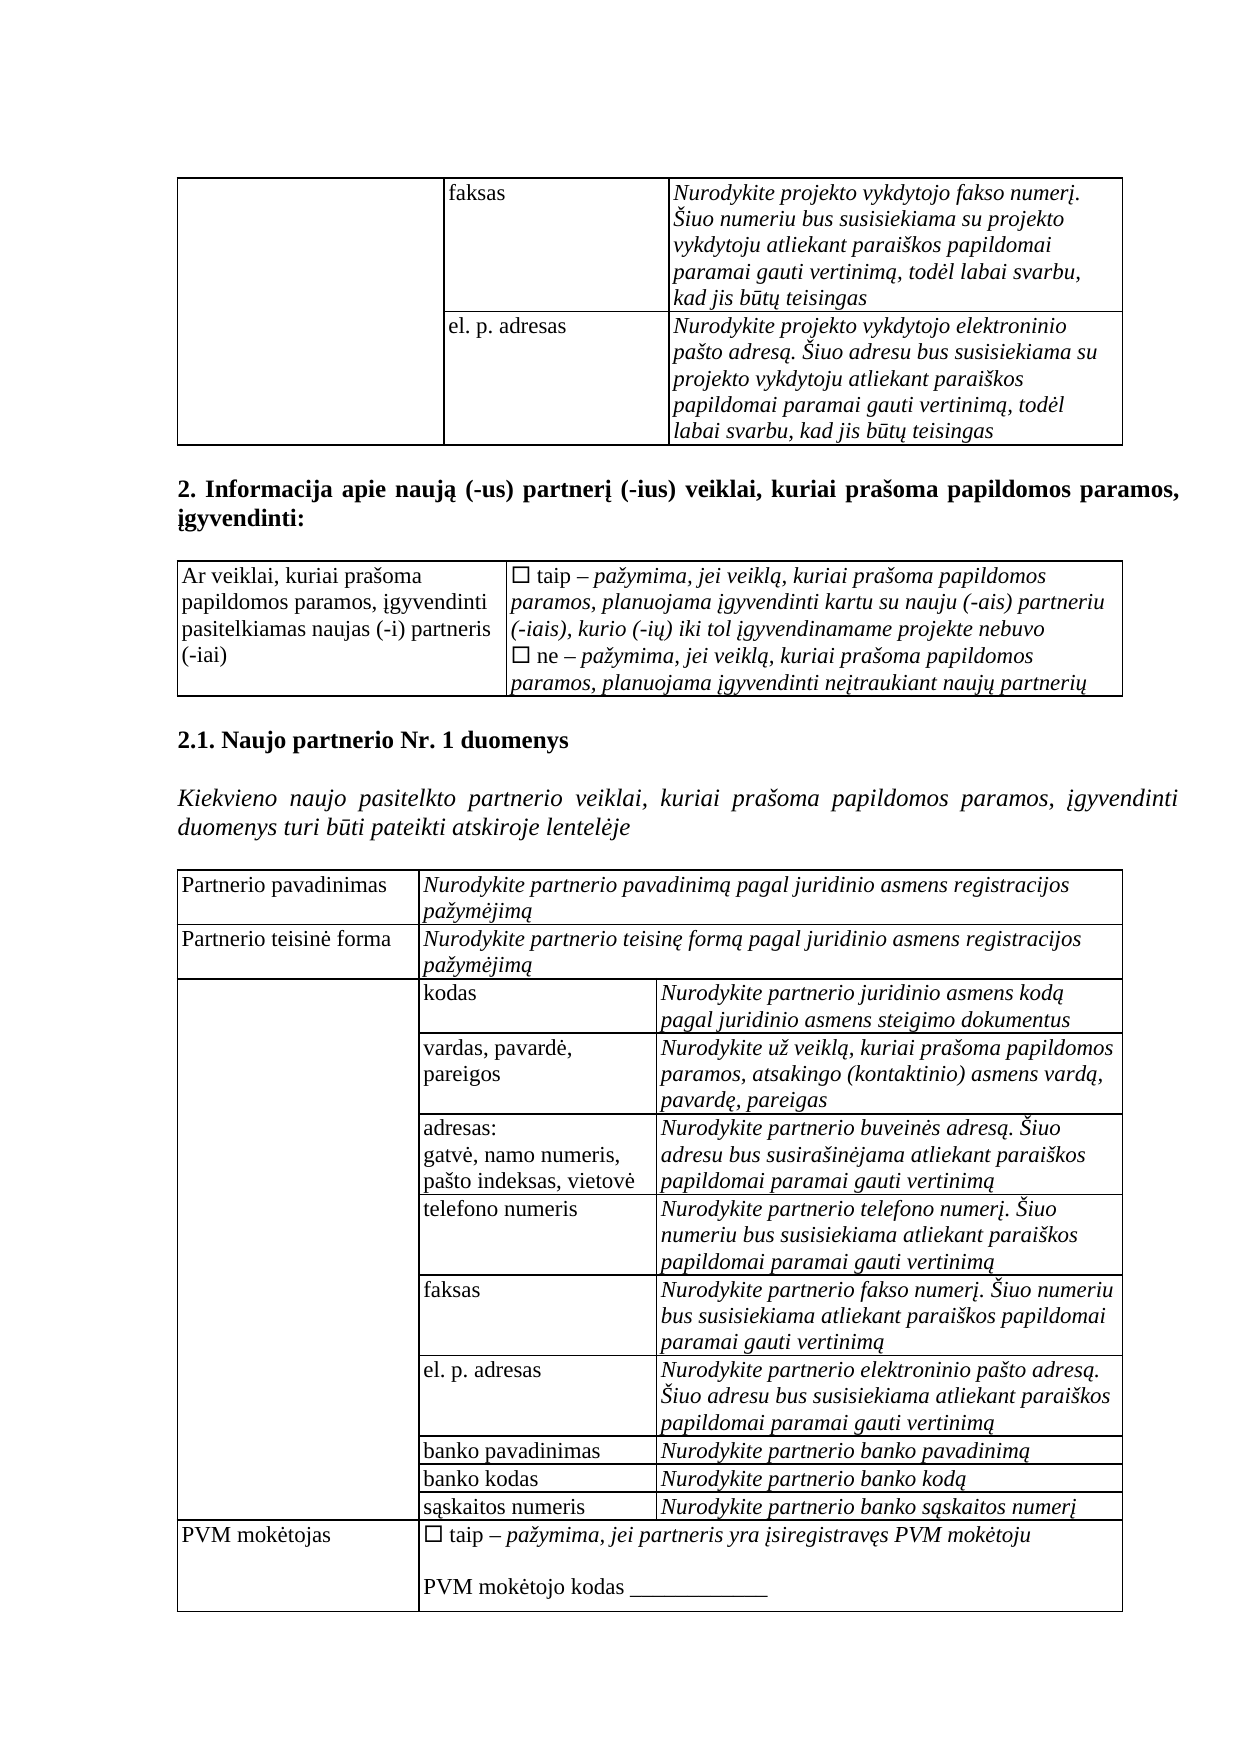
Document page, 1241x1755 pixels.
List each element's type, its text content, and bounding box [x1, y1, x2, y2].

table_cell PVM mokėtojas [178, 1521, 418, 1611]
table_cell [178, 179, 443, 444]
table_cell [] taip – pažymima, jei partneris yra įsiregistravęs PVM mokėtoju PVM mokėtojo kodas ____________ [420, 1521, 1122, 1611]
table_cell faksas [420, 1276, 656, 1355]
table_cell vardas, pavardė, pareigos [420, 1034, 656, 1113]
text 2.1. Naujo partnerio Nr. 1 duomenys [177, 726, 1181, 754]
table_cell telefono numeris [420, 1195, 656, 1274]
text Kiekvieno naujo pasitelkto partnerio veiklai, kuriai prašoma papildomos paramos, įgyvendinti duomenys turi būti pateikti atskiroje lentelėje [177, 783, 1181, 841]
table_cell [178, 980, 418, 1519]
table_header Ar veiklai, kuriai prašoma papildomos paramos, įgyvendinti pasitelkiamas naujas (-i) partneris (-iai) [178, 562, 506, 695]
table_cell kodas [420, 980, 656, 1032]
table_cell el. p. adresas [445, 312, 668, 444]
table_header Partnerio pavadinimas [178, 871, 418, 924]
table_cell el. p. adresas [420, 1356, 656, 1435]
table_cell Partnerio teisinė forma [178, 925, 418, 978]
table_cell faksas [445, 179, 668, 311]
table_cell [] ne – pažymima, jei veiklą, kuriai prašoma papildomos paramos, planuojama įgyvendinti neįtraukiant naujų partnerių [507, 641, 1122, 695]
text 2. Informacija apie naują (-us) partnerį (-ius) veiklai, kuriai prašoma papildomos paramos, įgyvendinti: [177, 474, 1181, 532]
